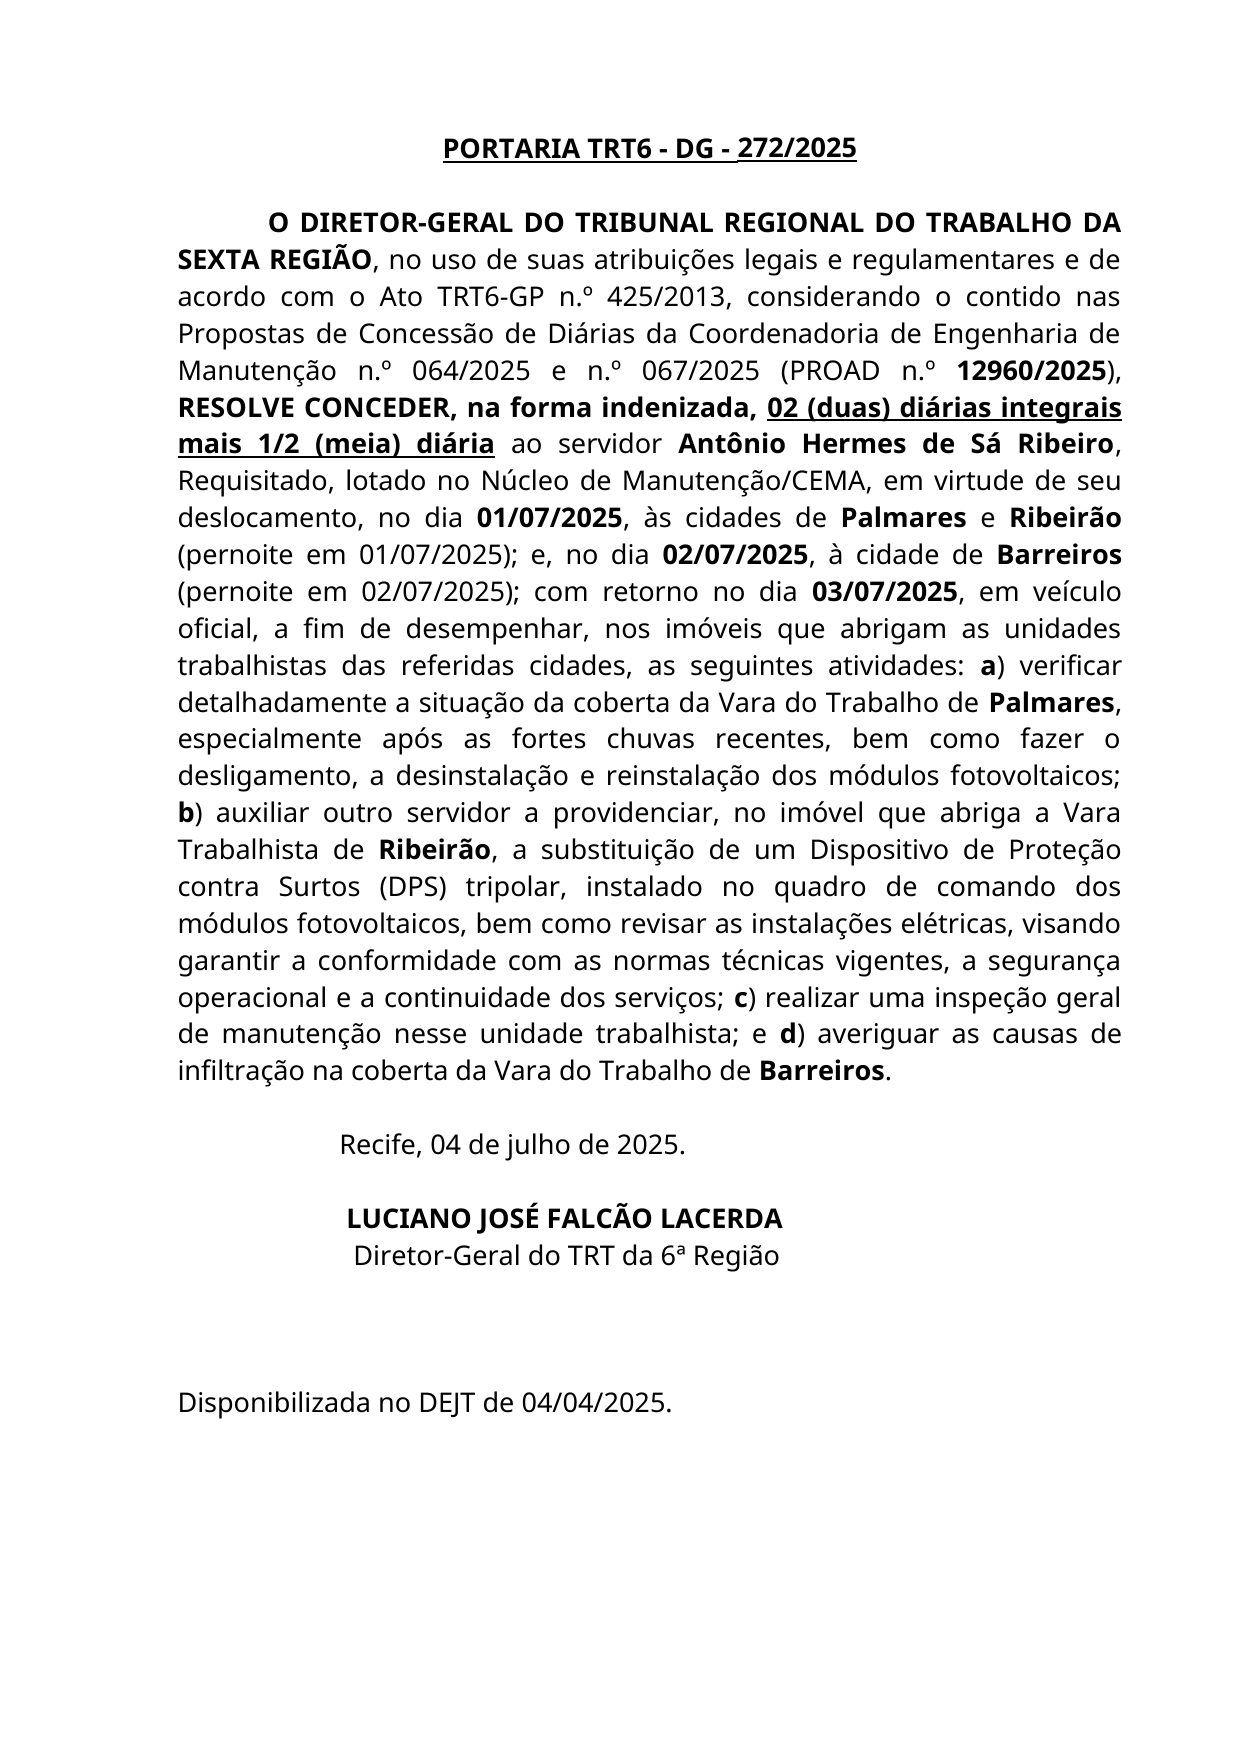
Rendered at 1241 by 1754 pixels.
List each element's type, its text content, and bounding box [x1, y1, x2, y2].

text Diretor-Geral do TRT da 6ª Região [177, 1236, 1122, 1273]
text O DIRETOR-GERAL DO TRIBUNAL REGIONAL DO TRABALHO DA SEXTA REGIÃO, no uso de suas atribuições legais e regulamentares e de acordo com o Ato TRT6-GP n.º 425/2013, considerando o contido nas Propostas de Concessão de Diárias da Coordenadoria de Engenharia de Manutenção n.º 064/2025 e n.º 067/2025 (PROAD n.º 12960/2025), RESOLVE CONCEDER, na forma indenizada, 02 (duas) diárias integrais mais 1/2 (meia) diária ao servidor Antônio Hermes de Sá Ribeiro, Requisitado, lotado no Núcleo de Manutenção/CEMA, em virtude de seu deslocamento, no dia 01/07/2025, às cidades de Palmares e Ribeirão (pernoite em 01/07/2025); e, no dia 02/07/2025, à cidade de Barreiros (pernoite em 02/07/2025); com retorno no dia 03/07/2025, em veículo oficial, a fim de desempenhar, nos imóveis que abrigam as unidades trabalhistas das referidas cidades, as seguintes atividades: a) verificar detalhadamente a situação da coberta da Vara do Trabalho de Palmares, especialmente após as fortes chuvas recentes, bem como fazer o desligamento, a desinstalação e reinstalação dos módulos fotovoltaicos; b) auxiliar outro servidor a providenciar, no imóvel que abriga a Vara Trabalhista de Ribeirão, a substituição de um Dispositivo de Proteção contra Surtos (DPS) tripolar, instalado no quadro de comando dos módulos fotovoltaicos, bem como revisar as instalações elétricas, visando garantir a conformidade com as normas técnicas vigentes, a segurança operacional e a continuidade dos serviços; c) realizar uma inspeção geral de manutenção nesse unidade trabalhista; e d) averiguar as causas de infiltração na coberta da Vara do Trabalho de Barreiros. [177, 204, 1122, 1089]
text Disponibilizada no DEJT de 04/04/2025. [177, 1384, 1122, 1421]
text LUCIANO JOSÉ FALCÃO LACERDA [177, 1199, 1122, 1236]
text Recife, 04 de julho de 2025. [177, 1126, 1122, 1162]
text PORTARIA TRT6 - DG - 272/2025 [177, 129, 1122, 167]
